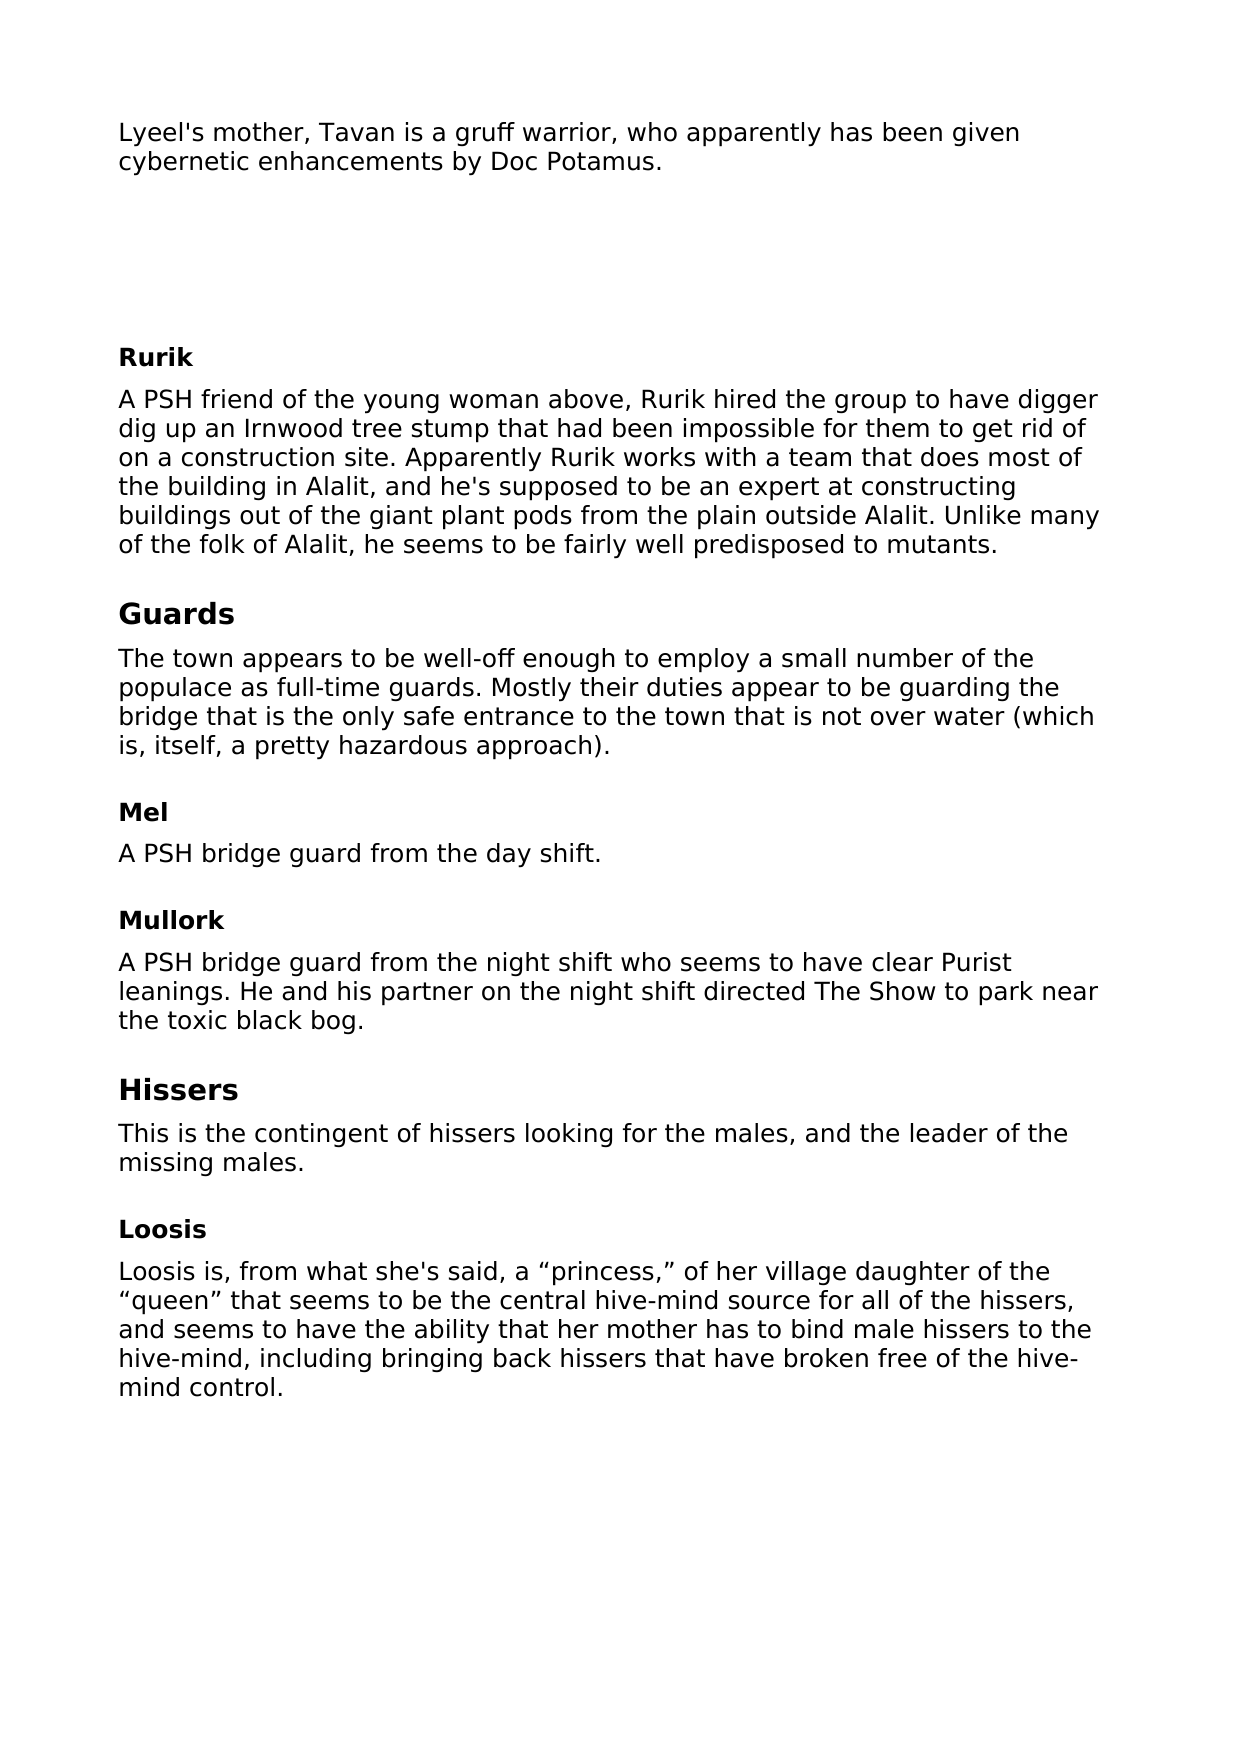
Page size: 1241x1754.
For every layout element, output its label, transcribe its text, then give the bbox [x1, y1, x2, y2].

text A PSH bridge guard from the night shift who seems to have clear Purist leanings. He and his partner on the night shift directed The Show to park near the toxic black bog. [118, 948, 1122, 1035]
text The town appears to be well-off enough to employ a small number of the populace as full-time guards. Mostly their duties appear to be guarding the bridge that is the only safe entrance to the town that is not over water (which is, itself, a pretty hazardous approach). [118, 644, 1122, 760]
text A PSH bridge guard from the day shift. [118, 839, 1122, 869]
subtitle Rurik [118, 343, 1122, 372]
subtitle Mel [118, 798, 1122, 827]
text Lyeel's mother, Tavan is a gruff warrior, who apparently has been given cybernetic enhancements by Doc Potamus. [118, 118, 1122, 176]
subtitle Loosis [118, 1215, 1122, 1244]
text Loosis is, from what she's said, a “princess,” of her village daughter of the “queen” that seems to be the central hive-mind source for all of the hissers, and seems to have the ability that her mother has to bind male hissers to the hive-mind, including bringing back hissers that have broken free of the hive-mind control. [118, 1257, 1122, 1403]
subtitle Hissers [118, 1073, 1122, 1107]
subtitle Guards [118, 597, 1122, 631]
subtitle Mullork [118, 906, 1122, 935]
text A PSH friend of the young woman above, Rurik hired the group to have digger dig up an Irnwood tree stump that had been impossible for them to get rid of on a construction site. Apparently Rurik works with a team that does most of the building in Alalit, and he's supposed to be an expert at constructing buildings out of the giant plant pods from the plain outside Alalit. Unlike many of the folk of Alalit, he seems to be fairly well predisposed to mutants. [118, 385, 1122, 560]
text This is the contingent of hissers looking for the males, and the leader of the missing males. [118, 1119, 1122, 1178]
